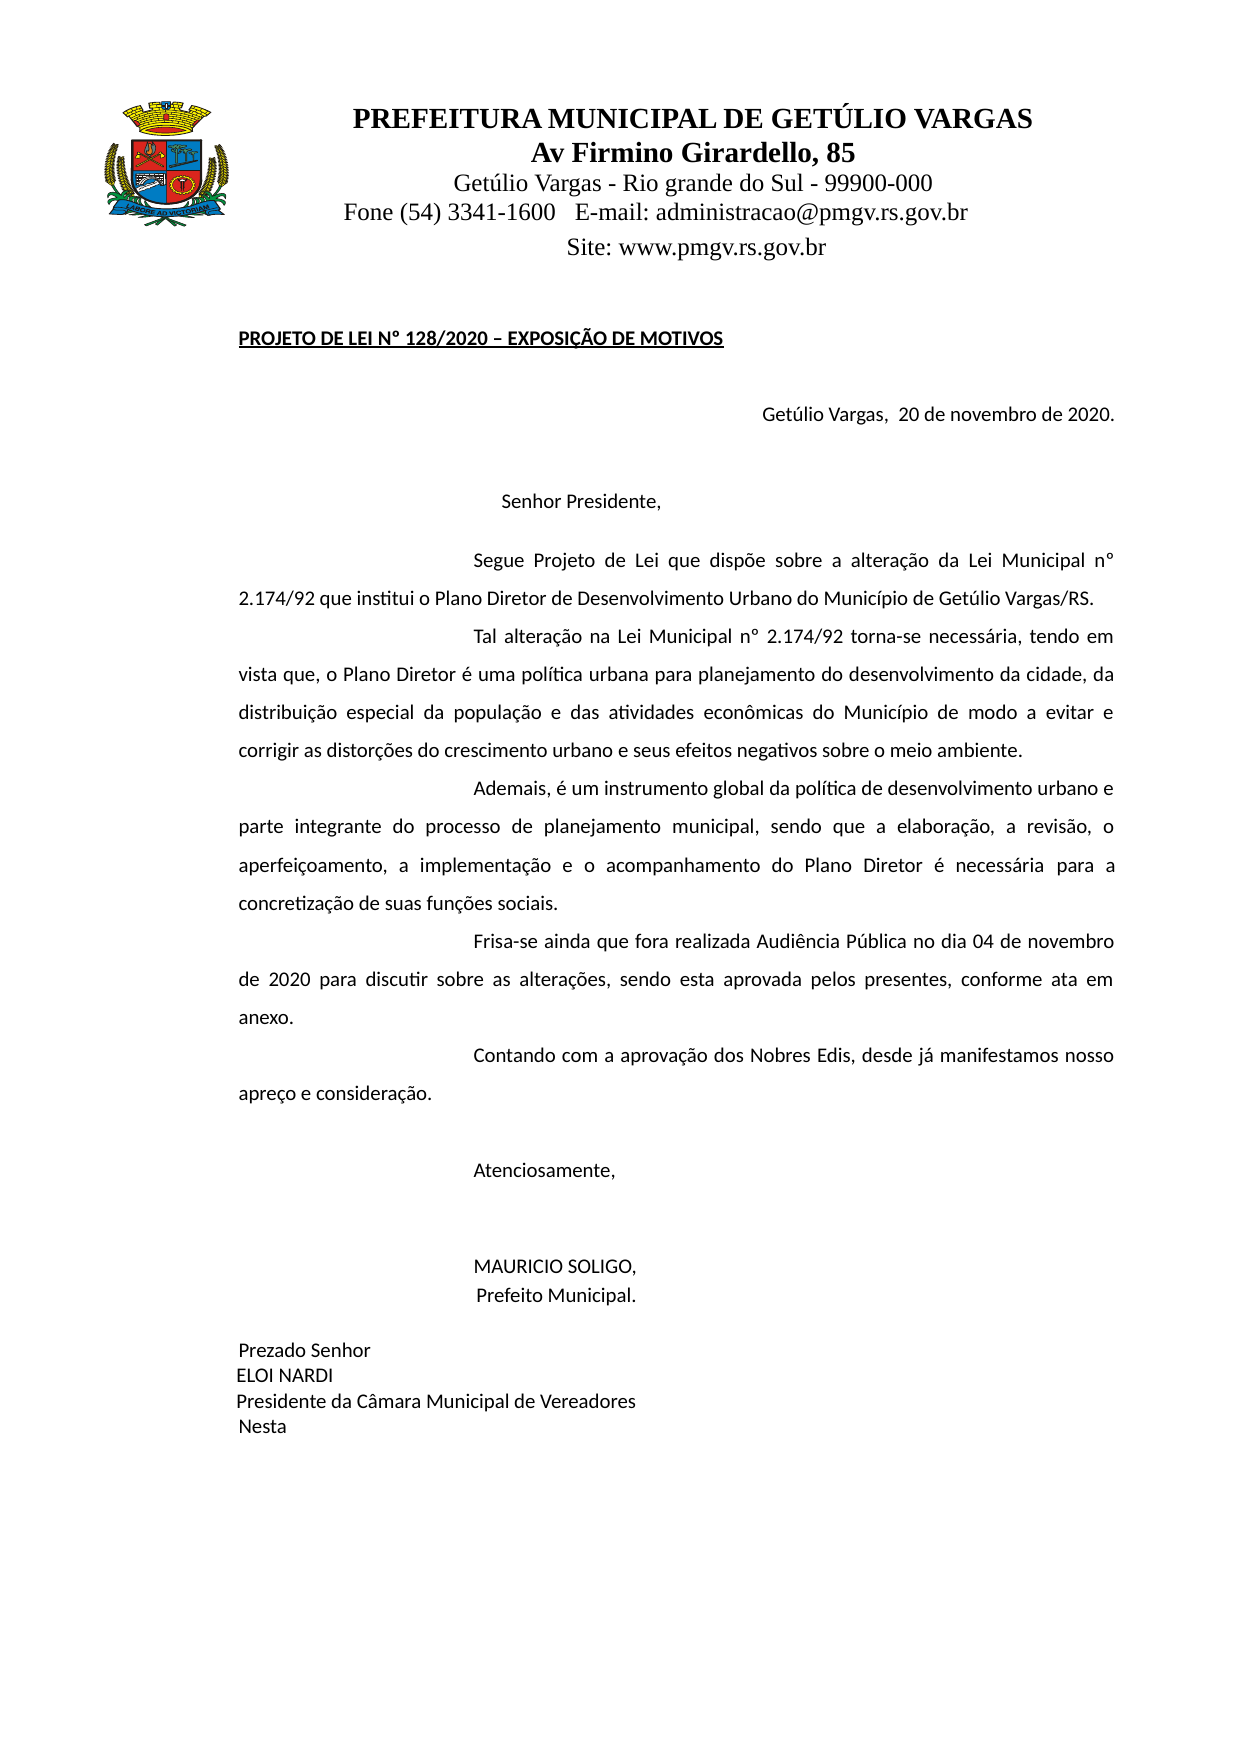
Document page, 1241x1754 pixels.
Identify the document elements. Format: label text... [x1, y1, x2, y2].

text Presidente da Câmara Municipal de Vereadores [236, 1388, 1115, 1413]
text Getúlio Vargas, 20 de novembro de 2020. [238, 401, 1115, 426]
text Contando com a aprovação dos Nobres Edis, desde já manifestamos nosso apreço e consideração. [238, 1042, 1115, 1106]
text Tal alteração na Lei Municipal nº 2.174/92 torna-se necessária, tendo em vista que, o Plano Diretor é uma política urbana para planejamento do desenvolvimento da cidade, da distribuição especial da população e das atividades econômicas do Município de modo a evitar e corrigir as distorções do crescimento urbano e seus efeitos negativos sobre o meio ambiente. [238, 623, 1115, 763]
text Senhor Presidente, [475, 488, 1115, 514]
text Frisa-se ainda que fora realizada Audiência Pública no dia 04 de novembro de 2020 para discutir sobre as alterações, sendo esta aprovada pelos presentes, conforme ata em anexo. [238, 928, 1115, 1030]
text Ademais, é um instrumento global da política de desenvolvimento urbano e parte integrante do processo de planejamento municipal, sendo que a elaboração, a revisão, o aperfeiçoamento, a implementação e o acompanhamento do Plano Diretor é necessária para a concretização de suas funções sociais. [238, 776, 1115, 915]
text ELOI NARDI [236, 1362, 1115, 1388]
text Prefeito Municipal. [450, 1282, 1115, 1308]
text Nesta [238, 1413, 1115, 1439]
text Atenciosamente, [238, 1157, 1115, 1182]
text PROJETO DE LEI Nº 128/2020 – EXPOSIÇÃO DE MOTIVOS [238, 325, 1115, 350]
text Segue Projeto de Lei que dispõe sobre a alteração da Lei Municipal nº 2.174/92 que institui o Plano Diretor de Desenvolvimento Urbano do Município de Getúlio Vargas/RS. [238, 547, 1115, 610]
text Prezado Senhor [238, 1337, 1115, 1362]
text MAURICIO SOLIGO, [238, 1253, 1115, 1279]
